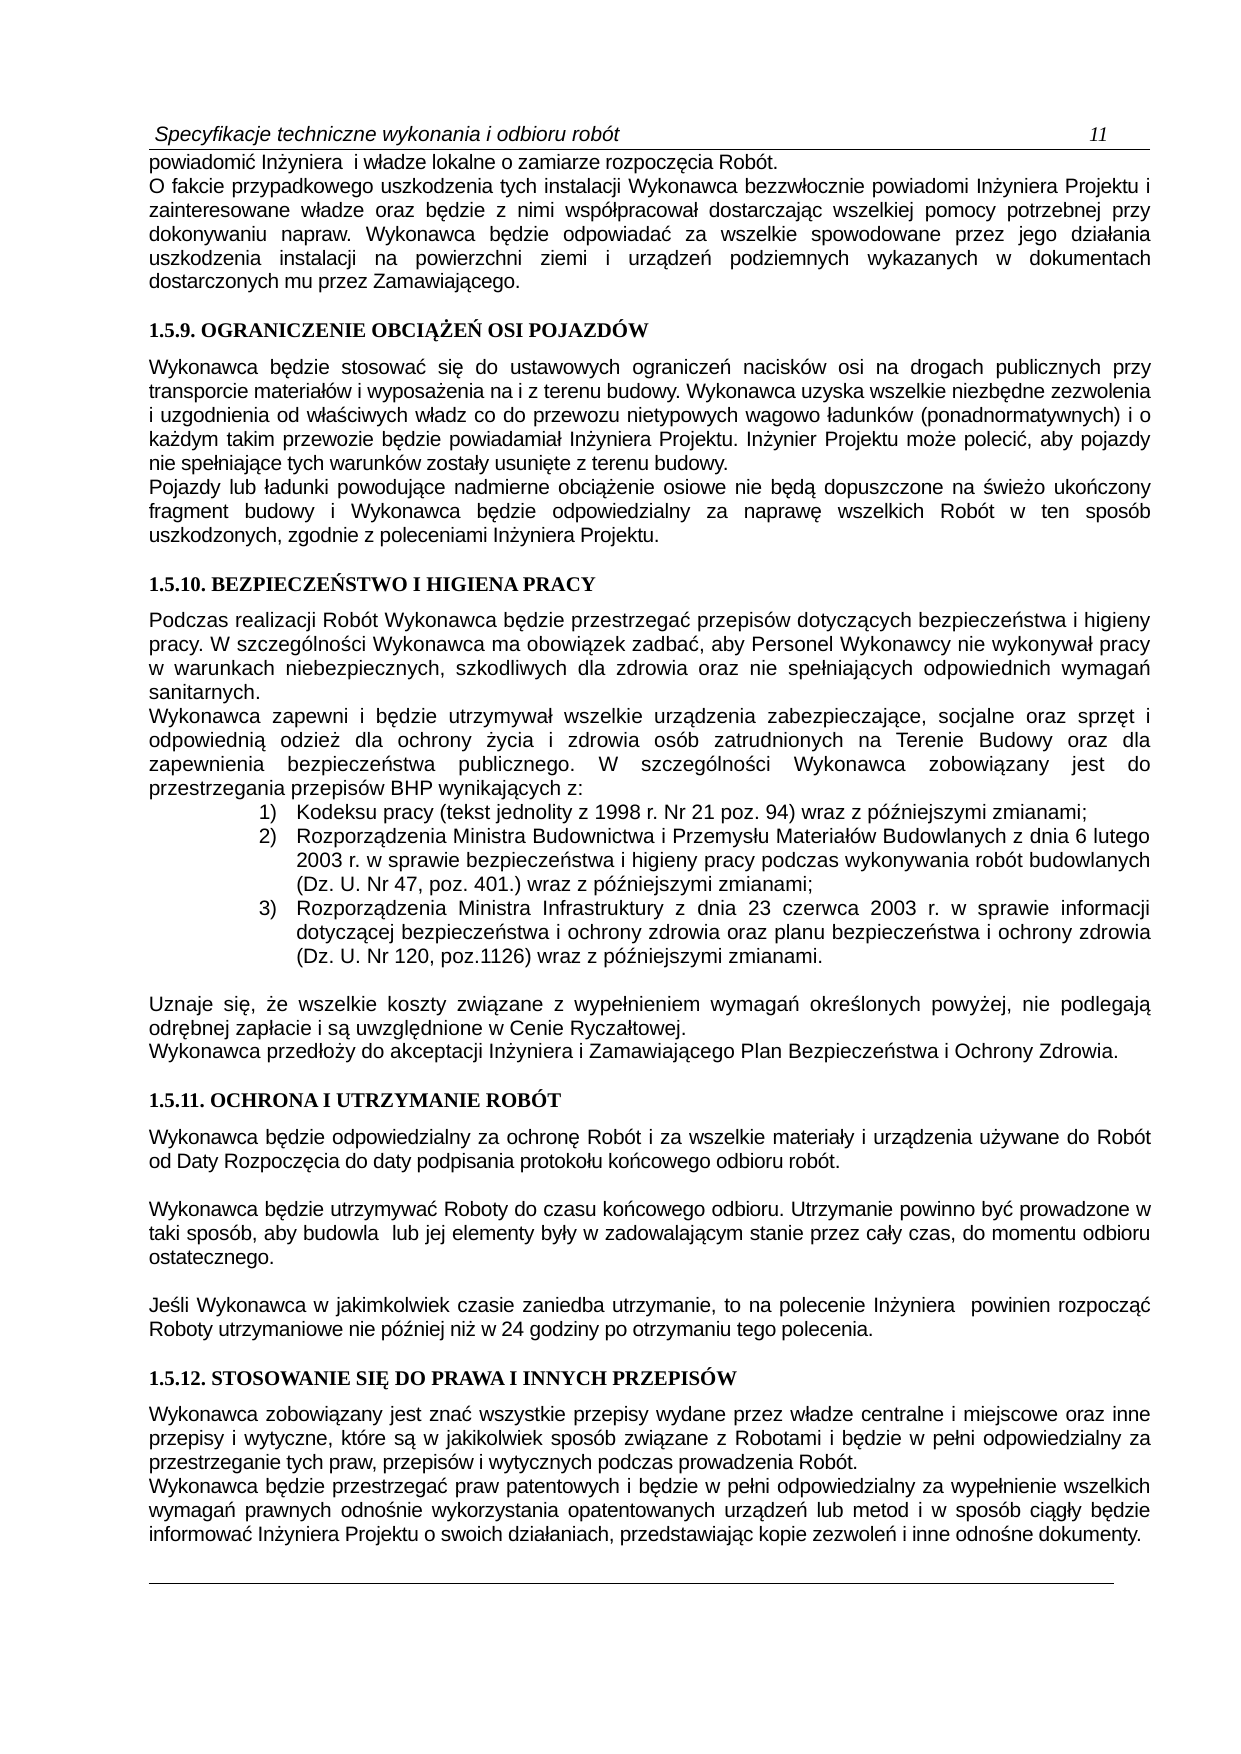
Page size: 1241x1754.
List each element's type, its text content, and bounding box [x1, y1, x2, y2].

text Wykonawca przedłoży do akceptacji Inżyniera i Zamawiającego Plan Bezpieczeństwa i Ochrony Zdrowia. [148, 1039, 1152, 1063]
subtitle 1.5.10. Bezpieczeństwo i higiena pracy [148, 571, 1152, 596]
list Rozporządzenia Ministra Infrastruktury z dnia 23 czerwca 2003 r. w sprawie informacji dotyczącej bezpieczeństwa i ochrony zdrowia oraz planu bezpieczeństwa i ochrony zdrowia (Dz. U. Nr 120, poz.1126) wraz z późniejszymi zmianami. [258, 896, 1152, 967]
text Wykonawca będzie utrzymywać Roboty do czasu końcowego odbioru. Utrzymanie powinno być prowadzone w taki sposób, aby budowla lub jej elementy były w zadowalającym stanie przez cały czas, do momentu odbioru ostatecznego. [148, 1197, 1152, 1268]
text Podczas realizacji Robót Wykonawca będzie przestrzegać przepisów dotyczących bezpieczeństwa i higieny pracy. W szczególności Wykonawca ma obowiązek zadbać, aby Personel Wykonawcy nie wykonywał pracy w warunkach niebezpiecznych, szkodliwych dla zdrowia oraz nie spełniających odpowiednich wymagań sanitarnych. [148, 608, 1152, 704]
text Wykonawca zapewni i będzie utrzymywał wszelkie urządzenia zabezpieczające, socjalne oraz sprzęt i odpowiednią odzież dla ochrony życia i zdrowia osób zatrudnionych na Terenie Budowy oraz dla zapewnienia bezpieczeństwa publicznego. W szczególności Wykonawca zobowiązany jest do przestrzegania przepisów BHP wynikających z: [148, 704, 1152, 800]
subtitle 1.5.9. Ograniczenie obciążeń osi pojazdów [148, 318, 1152, 342]
text Wykonawca będzie odpowiedzialny za ochronę Robót i za wszelkie materiały i urządzenia używane do Robót od Daty Rozpoczęcia do daty podpisania protokołu końcowego odbioru robót. [148, 1125, 1152, 1173]
text Uznaje się, że wszelkie koszty związane z wypełnieniem wymagań określonych powyżej, nie podlegają odrębnej zapłacie i są uwzględnione w Cenie Ryczałtowej. [148, 991, 1152, 1039]
list Kodeksu pracy (tekst jednolity z 1998 r. Nr 21 poz. 94) wraz z późniejszymi zmianami; [258, 800, 1152, 824]
text O fakcie przypadkowego uszkodzenia tych instalacji Wykonawca bezzwłocznie powiadomi Inżyniera Projektu i zainteresowane władze oraz będzie z nimi współpracował dostarczając wszelkiej pomocy potrzebnej przy dokonywaniu napraw. Wykonawca będzie odpowiadać za wszelkie spowodowane przez jego działania uszkodzenia instalacji na powierzchni ziemi i urządzeń podziemnych wykazanych w dokumentach dostarczonych mu przez Zamawiającego. [148, 173, 1152, 293]
text Wykonawca zobowiązany jest znać wszystkie przepisy wydane przez władze centralne i miejscowe oraz inne przepisy i wytyczne, które są w jakikolwiek sposób związane z Robotami i będzie w pełni odpowiedzialny za przestrzeganie tych praw, przepisów i wytycznych podczas prowadzenia Robót. [148, 1402, 1152, 1474]
list Rozporządzenia Ministra Budownictwa i Przemysłu Materiałów Budowlanych z dnia 6 lutego 2003 r. w sprawie bezpieczeństwa i higieny pracy podczas wykonywania robót budowlanych (Dz. U. Nr 47, poz. 401.) wraz z późniejszymi zmianami; [258, 824, 1152, 896]
text Jeśli Wykonawca w jakimkolwiek czasie zaniedba utrzymanie, to na polecenie Inżyniera powinien rozpocząć Roboty utrzymaniowe nie później niż w 24 godziny po otrzymaniu tego polecenia. [148, 1292, 1152, 1340]
subtitle 1.5.12. Stosowanie się do prawa i innych przepisów [148, 1365, 1152, 1389]
text Pojazdy lub ładunki powodujące nadmierne obciążenie osiowe nie będą dopuszczone na świeżo ukończony fragment budowy i Wykonawca będzie odpowiedzialny za naprawę wszelkich Robót w ten sposób uszkodzonych, zgodnie z poleceniami Inżyniera Projektu. [148, 474, 1152, 546]
text Wykonawca będzie stosować się do ustawowych ograniczeń nacisków osi na drogach publicznych przy transporcie materiałów i wyposażenia na i z terenu budowy. Wykonawca uzyska wszelkie niezbędne zezwolenia i uzgodnienia od właściwych władz co do przewozu nietypowych wagowo ładunków (ponadnormatywnych) i o każdym takim przewozie będzie powiadamiał Inżyniera Projektu. Inżynier Projektu może polecić, aby pojazdy nie spełniające tych warunków zostały usunięte z terenu budowy. [148, 355, 1152, 474]
subtitle 1.5.11. Ochrona i utrzymanie Robót [148, 1088, 1152, 1112]
text Wykonawca będzie przestrzegać praw patentowych i będzie w pełni odpowiedzialny za wypełnienie wszelkich wymagań prawnych odnośnie wykorzystania opatentowanych urządzeń lub metod i w sposób ciągły będzie informować Inżyniera Projektu o swoich działaniach, przedstawiając kopie zezwoleń i inne odnośne dokumenty. [148, 1474, 1152, 1546]
text powiadomić Inżyniera i władze lokalne o zamiarze rozpoczęcia Robót. [148, 149, 1152, 173]
